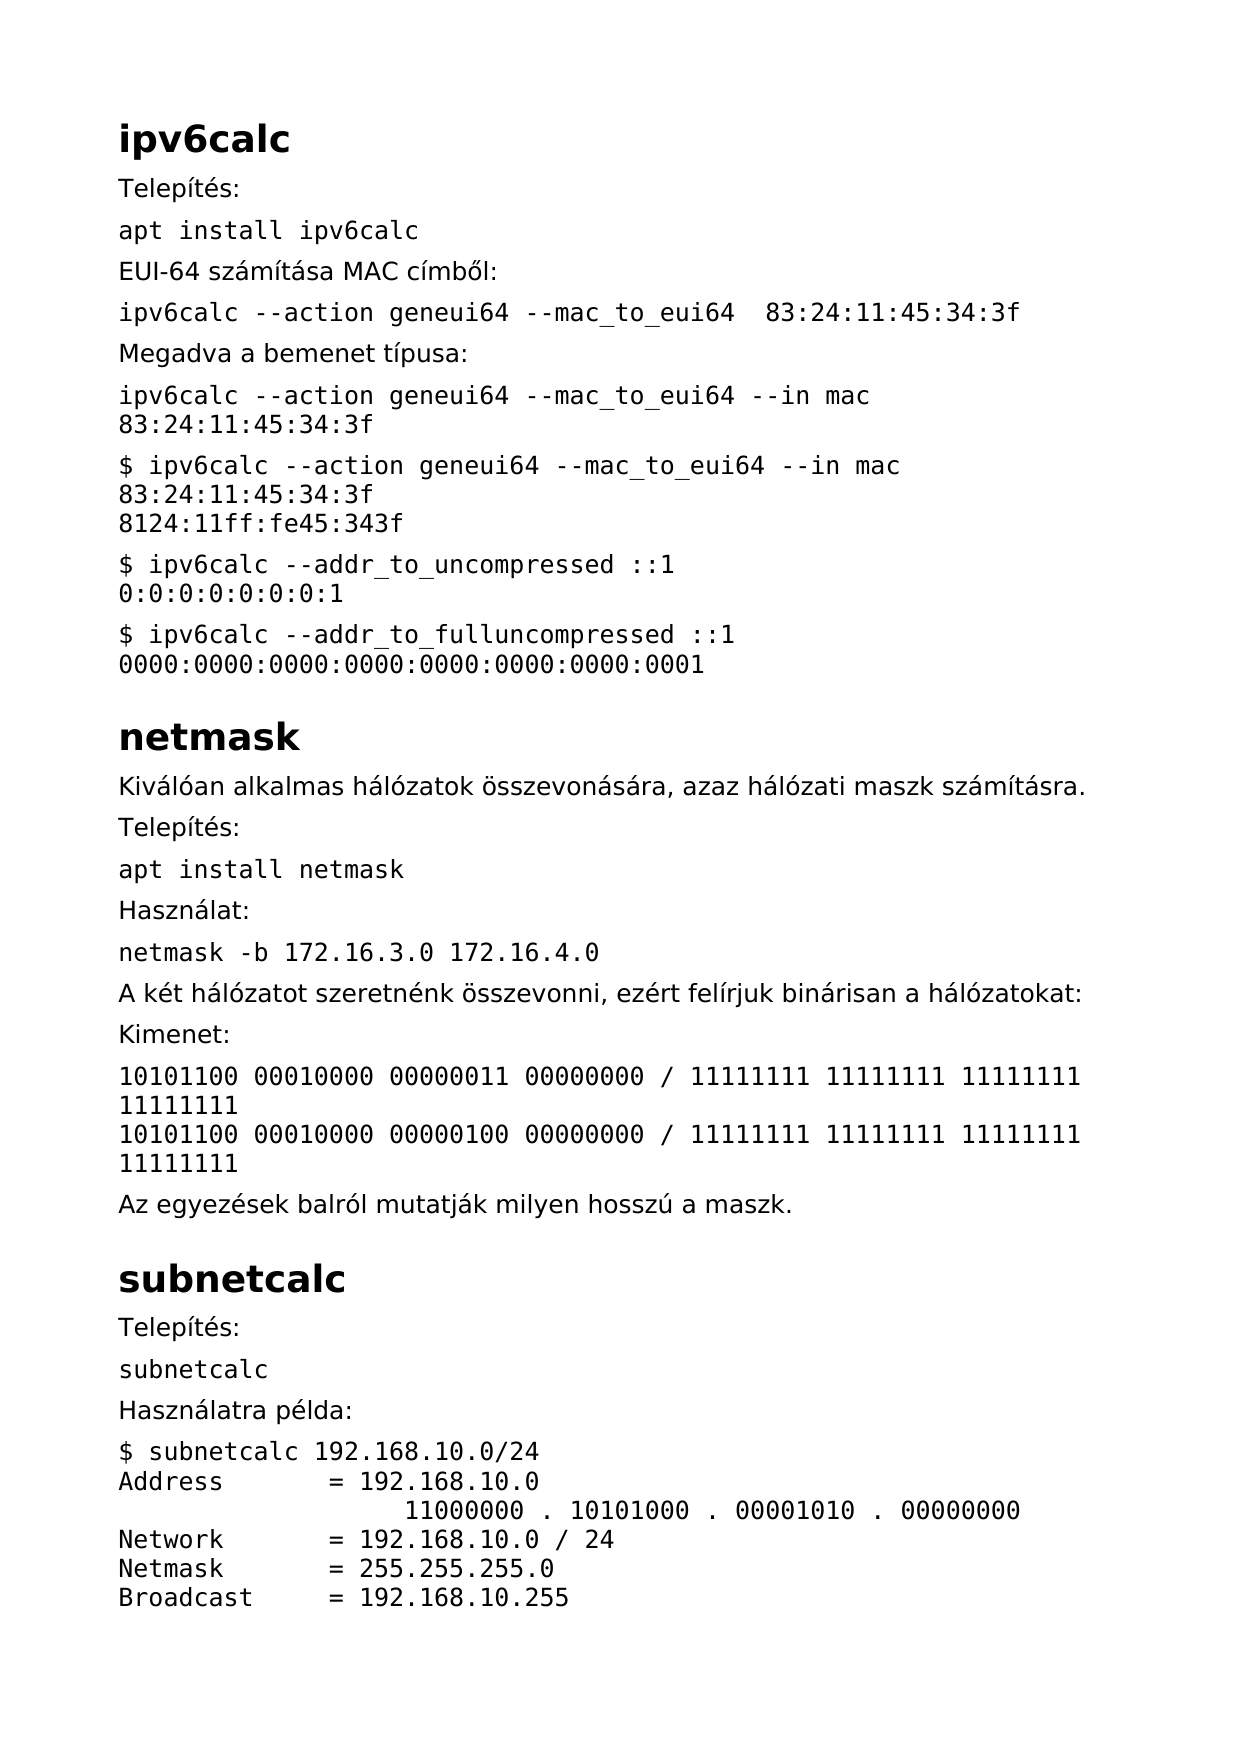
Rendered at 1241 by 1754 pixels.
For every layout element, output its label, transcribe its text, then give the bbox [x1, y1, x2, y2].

text Kiválóan alkalmas hálózatok összevonására, azaz hálózati maszk számításra. [118, 772, 1122, 801]
subtitle ipv6calc [118, 118, 1122, 162]
text Telepítés: [118, 813, 1122, 843]
subtitle netmask [118, 716, 1122, 759]
text apt install ipv6calc [118, 216, 1122, 245]
text Telepítés: [118, 1313, 1122, 1342]
text $ ipv6calc --addr_to_fulluncompressed ::1 0000:0000:0000:0000:0000:0000:0000:0001 [118, 621, 1122, 679]
text Az egyezések balról mutatják milyen hosszú a maszk. [118, 1191, 1122, 1220]
text A két hálózatot szeretnénk összevonni, ezért felírjuk binárisan a hálózatokat: [118, 979, 1122, 1008]
subtitle subnetcalc [118, 1257, 1122, 1301]
text apt install netmask [118, 855, 1122, 884]
text $ ipv6calc --action geneui64 --mac_to_eui64 --in mac 83:24:11:45:34:3f 8124:11ff:fe45:343f [118, 451, 1122, 539]
text $ ipv6calc --addr_to_uncompressed ::1 0:0:0:0:0:0:0:1 [118, 551, 1122, 609]
text Telepítés: [118, 174, 1122, 203]
text 10101100 00010000 00000011 00000000 / 11111111 11111111 11111111 11111111 10101100 00010000 00000100 00000000 / 11111111 11111111 11111111 11111111 [118, 1062, 1122, 1179]
text subnetcalc [118, 1355, 1122, 1384]
text ipv6calc --action geneui64 --mac_to_eui64 --in mac 83:24:11:45:34:3f [118, 381, 1122, 439]
text Használat: [118, 896, 1122, 925]
text Megadva a bemenet típusa: [118, 339, 1122, 369]
text Használatra példa: [118, 1396, 1122, 1425]
text Kimenet: [118, 1020, 1122, 1049]
text ipv6calc --action geneui64 --mac_to_eui64 83:24:11:45:34:3f [118, 298, 1122, 328]
text $ subnetcalc 192.168.10.0/24 Address = 192.168.10.0 11000000 . 10101000 . 00001010 . 00000000 Network = 192.168.10.0 / 24 Netmask = 255.255.255.0 Broadcast = 192.168.10.255 [118, 1438, 1122, 1613]
text netmask -b 172.16.3.0 172.16.4.0 [118, 938, 1122, 967]
text EUI-64 számítása MAC címből: [118, 257, 1122, 286]
